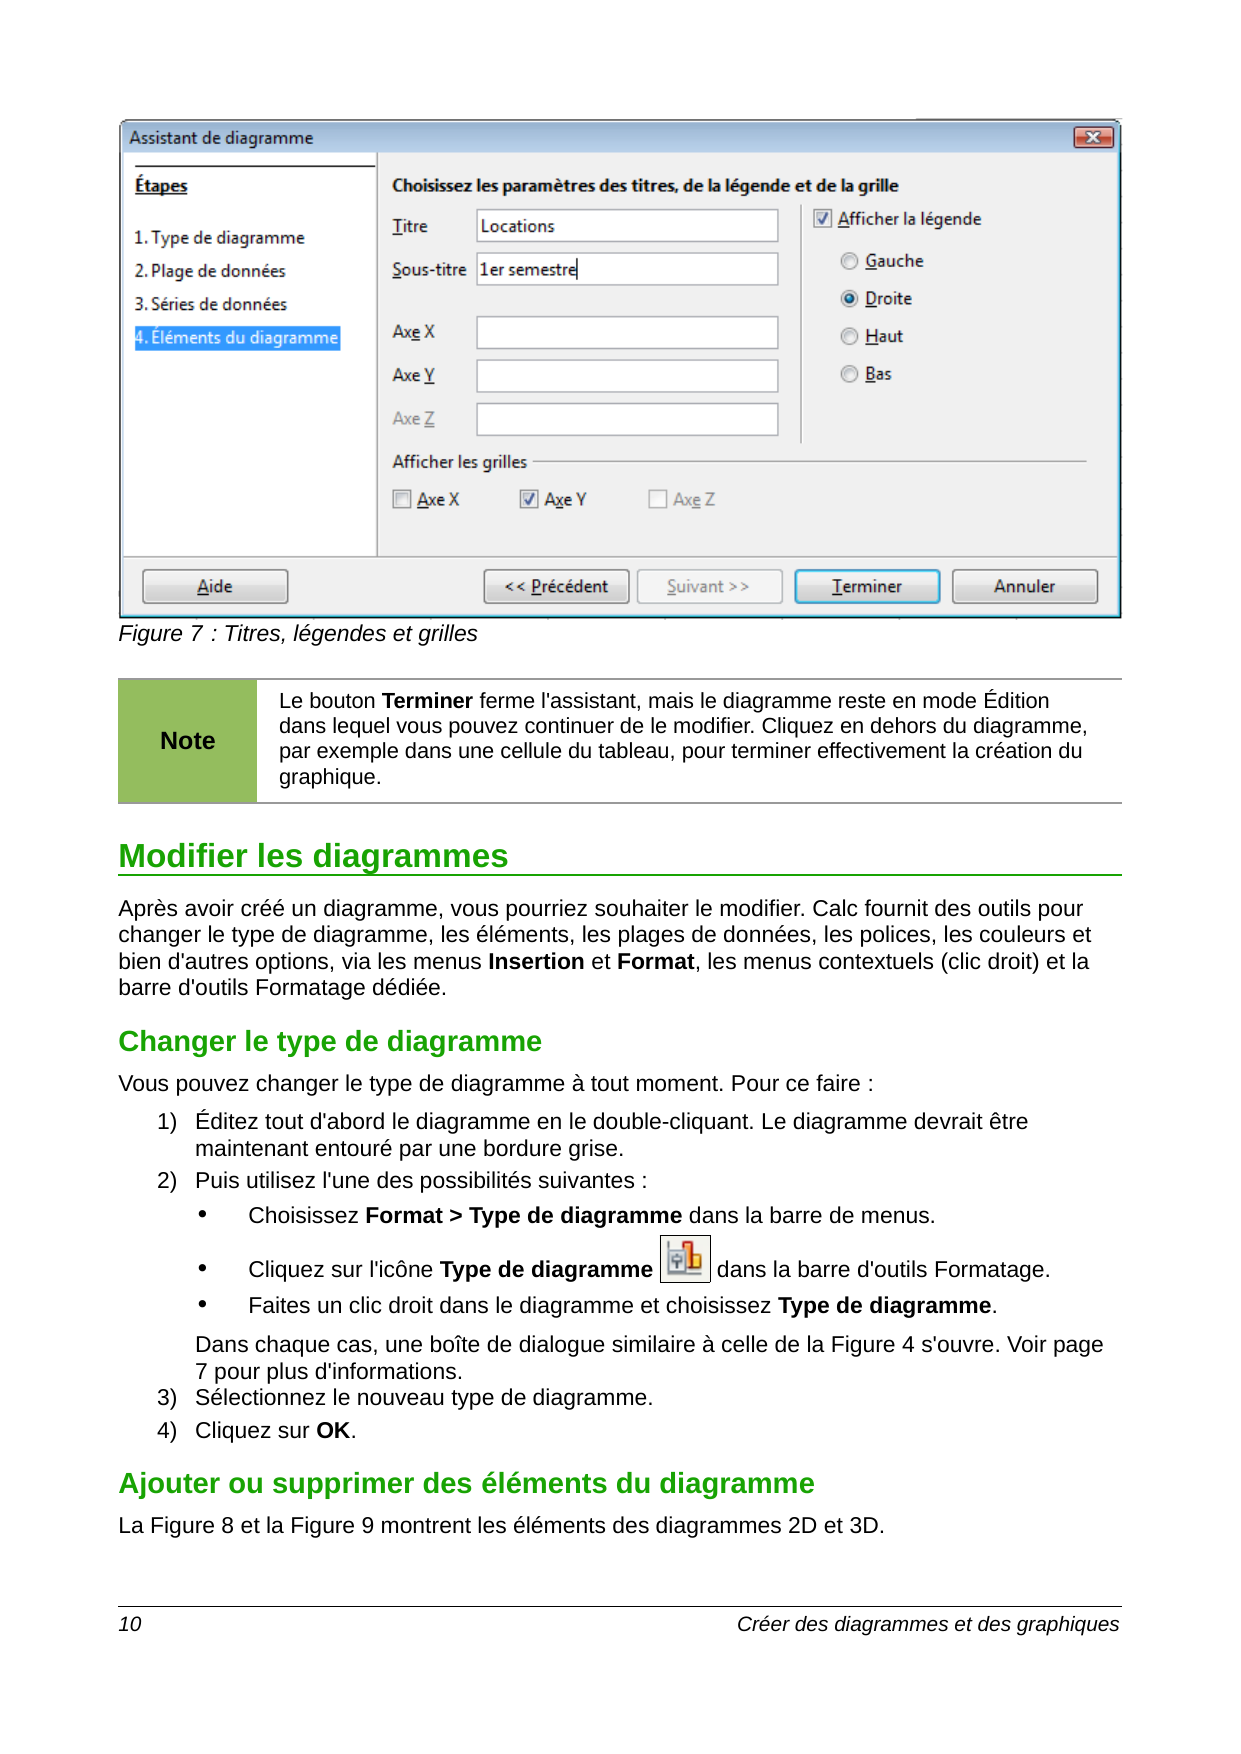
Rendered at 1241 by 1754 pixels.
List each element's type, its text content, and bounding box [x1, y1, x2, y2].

subtitle Ajouter ou supprimer des éléments du diagramme [118, 1466, 1122, 1499]
text Figure 7 : Titres, légendes et grilles [118, 620, 1122, 646]
text Après avoir créé un diagramme, vous pourriez souhaiter le modifier. Calc fournit des outils pour changer le type de diagramme, les éléments, les plages de données, les polices, les couleurs et bien d'autres options, via les menus Insertion et Format, les menus contextuels (clic droit) et la barre d'outils Formatage dédiée. [118, 895, 1122, 1001]
list Puis utilisez l'une des possibilités suivantes : [177, 1167, 1122, 1194]
table_header Note [118, 680, 257, 802]
list Faites un clic droit dans le diagramme et choisissez Type de diagramme. [195, 1290, 1122, 1319]
picture [118, 118, 1123, 620]
list Cliquez sur l'icône Type de diagramme [195, 1235, 660, 1283]
subtitle Modifier les diagrammes [118, 836, 1122, 874]
list Cliquez sur OK. [177, 1417, 1122, 1443]
list Sélectionnez le nouveau type de diagramme. [177, 1384, 1122, 1410]
picture [661, 1236, 710, 1282]
list Éditez tout d'abord le diagramme en le double-cliquant. Le diagramme devrait être maintenant entouré par une bordure grise. [177, 1108, 1122, 1161]
list Dans chaque cas, une boîte de dialogue similaire à celle de la Figure 4 s'ouvre. Voir page 7 pour plus d'informations. [195, 1331, 1122, 1384]
text La Figure 8 et la Figure 9 montrent les éléments des diagrammes 2D et 3D. [118, 1512, 1122, 1538]
table_header Le bouton Terminer ferme l'assistant, mais le diagramme reste en mode Édition dans lequel vous pouvez continuer de le modifier. Cliquez en dehors du diagramme, par exemple dans une cellule du tableau, pour terminer effectivement la création du graphique. [258, 680, 1122, 802]
list Choisissez Format > Type de diagramme dans la barre de menus. [195, 1200, 1122, 1229]
list dans la barre d'outils Formatage. [711, 1235, 1122, 1283]
subtitle Changer le type de diagramme [118, 1023, 1122, 1057]
text Vous pouvez changer le type de diagramme à tout moment. Pour ce faire : [118, 1069, 1122, 1096]
